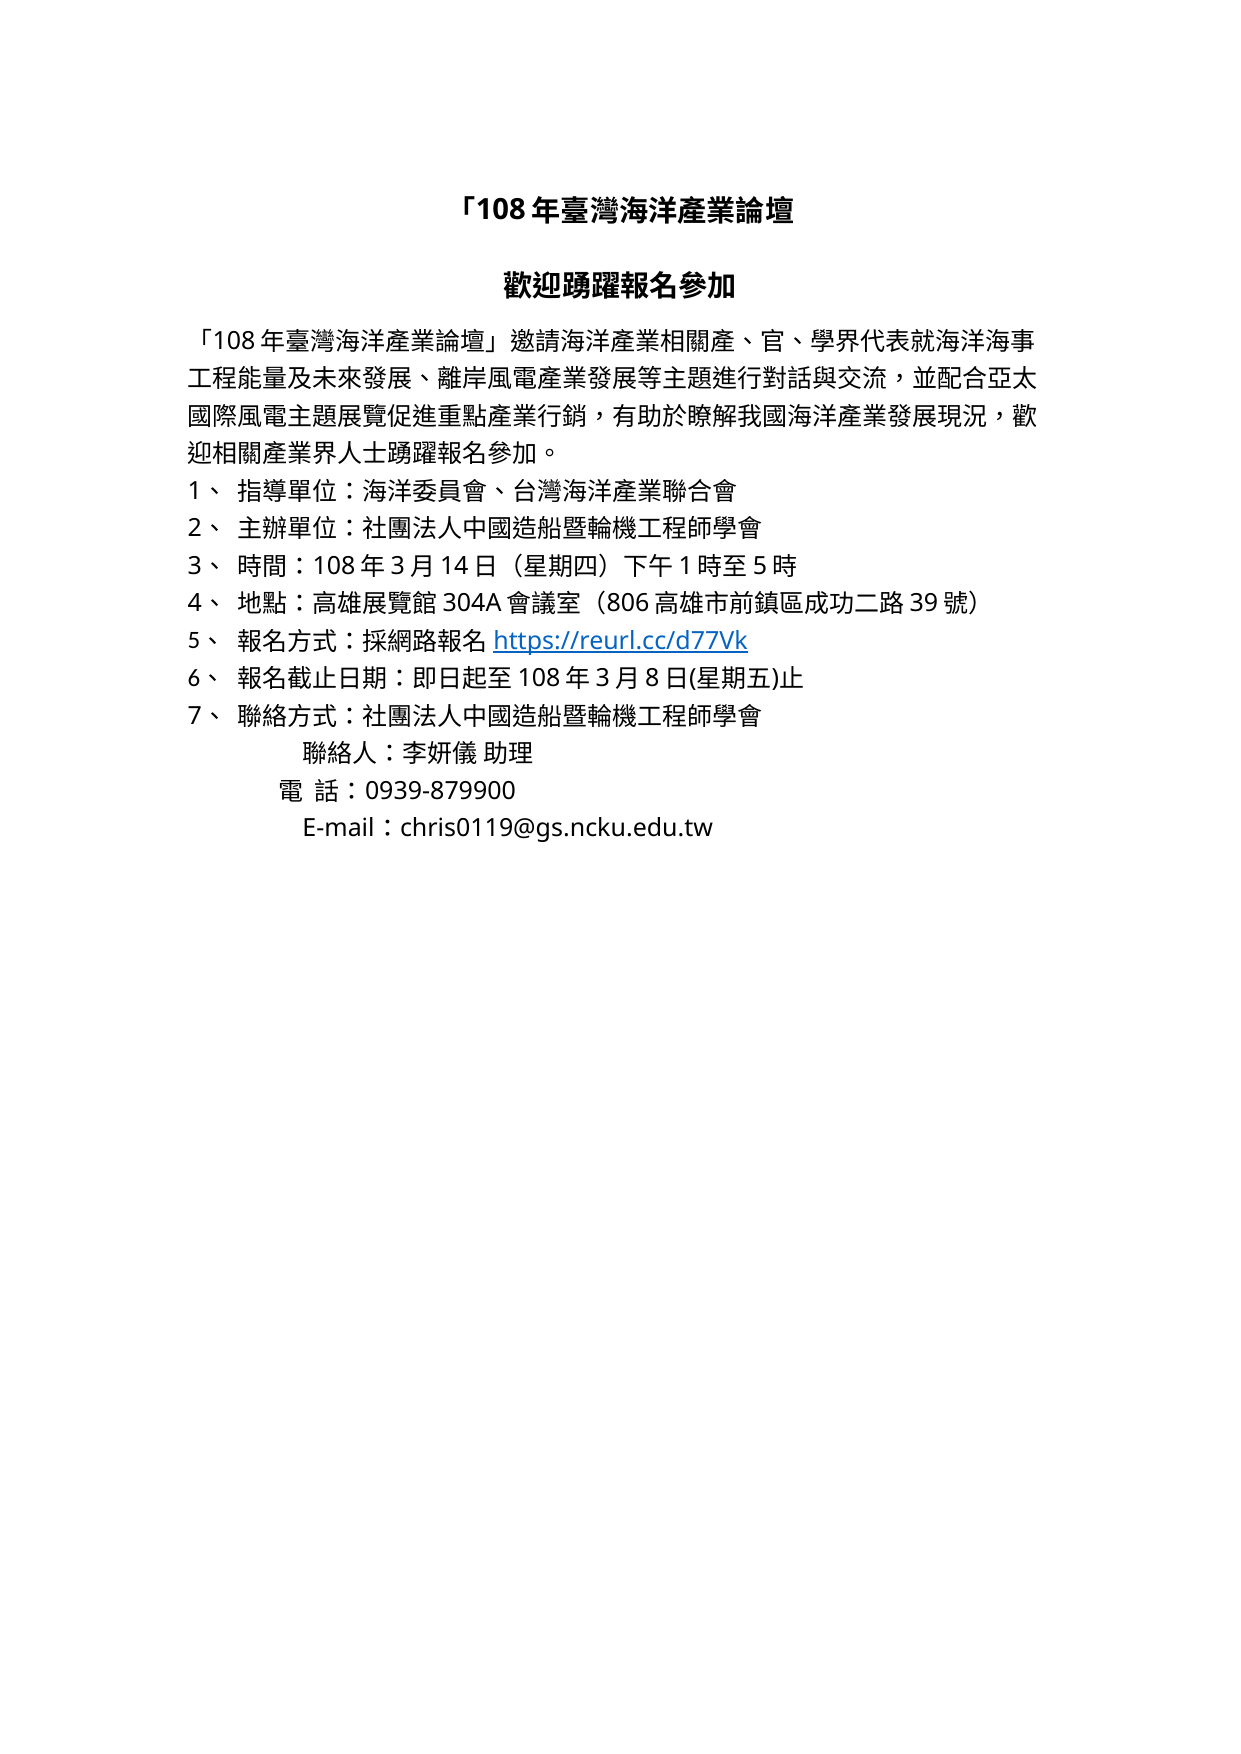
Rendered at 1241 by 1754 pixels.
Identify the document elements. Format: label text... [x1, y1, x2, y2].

text 「108年臺灣海洋產業論壇 [187, 164, 1053, 239]
list 報名方式：採網路報名 https://reurl.cc/d77Vk [187, 614, 1053, 652]
list E-mail：chris0119@gs.ncku.edu.tw [237, 802, 1053, 839]
list 時間：108年3月14日（星期四）下午1時至5時 [187, 539, 1053, 577]
list 聯絡人：李妍儀 助理 [237, 727, 1053, 764]
text 電 話：0939-879900 [187, 764, 1053, 802]
list 報名截止日期：即日起至108年3月8日(星期五)止 [187, 652, 1053, 689]
list 指導單位：海洋委員會、台灣海洋產業聯合會 [187, 464, 1053, 502]
list 地點：高雄展覽館304A會議室（806高雄市前鎮區成功二路39號） [187, 577, 1053, 614]
text 歡迎踴躍報名參加 [187, 239, 1053, 314]
list 聯絡方式：社團法人中國造船暨輪機工程師學會 [187, 689, 1053, 727]
text 「108年臺灣海洋產業論壇」邀請海洋產業相關產、官、學界代表就海洋海事工程能量及未來發展、離岸風電產業發展等主題進行對話與交流，並配合亞太國際風電主題展覽促進重點產業行銷，有助於瞭解我國海洋產業發展現況，歡迎相關產業界人士踴躍報名參加。 [187, 314, 1053, 464]
list 主辦單位：社團法人中國造船暨輪機工程師學會 [187, 502, 1053, 539]
